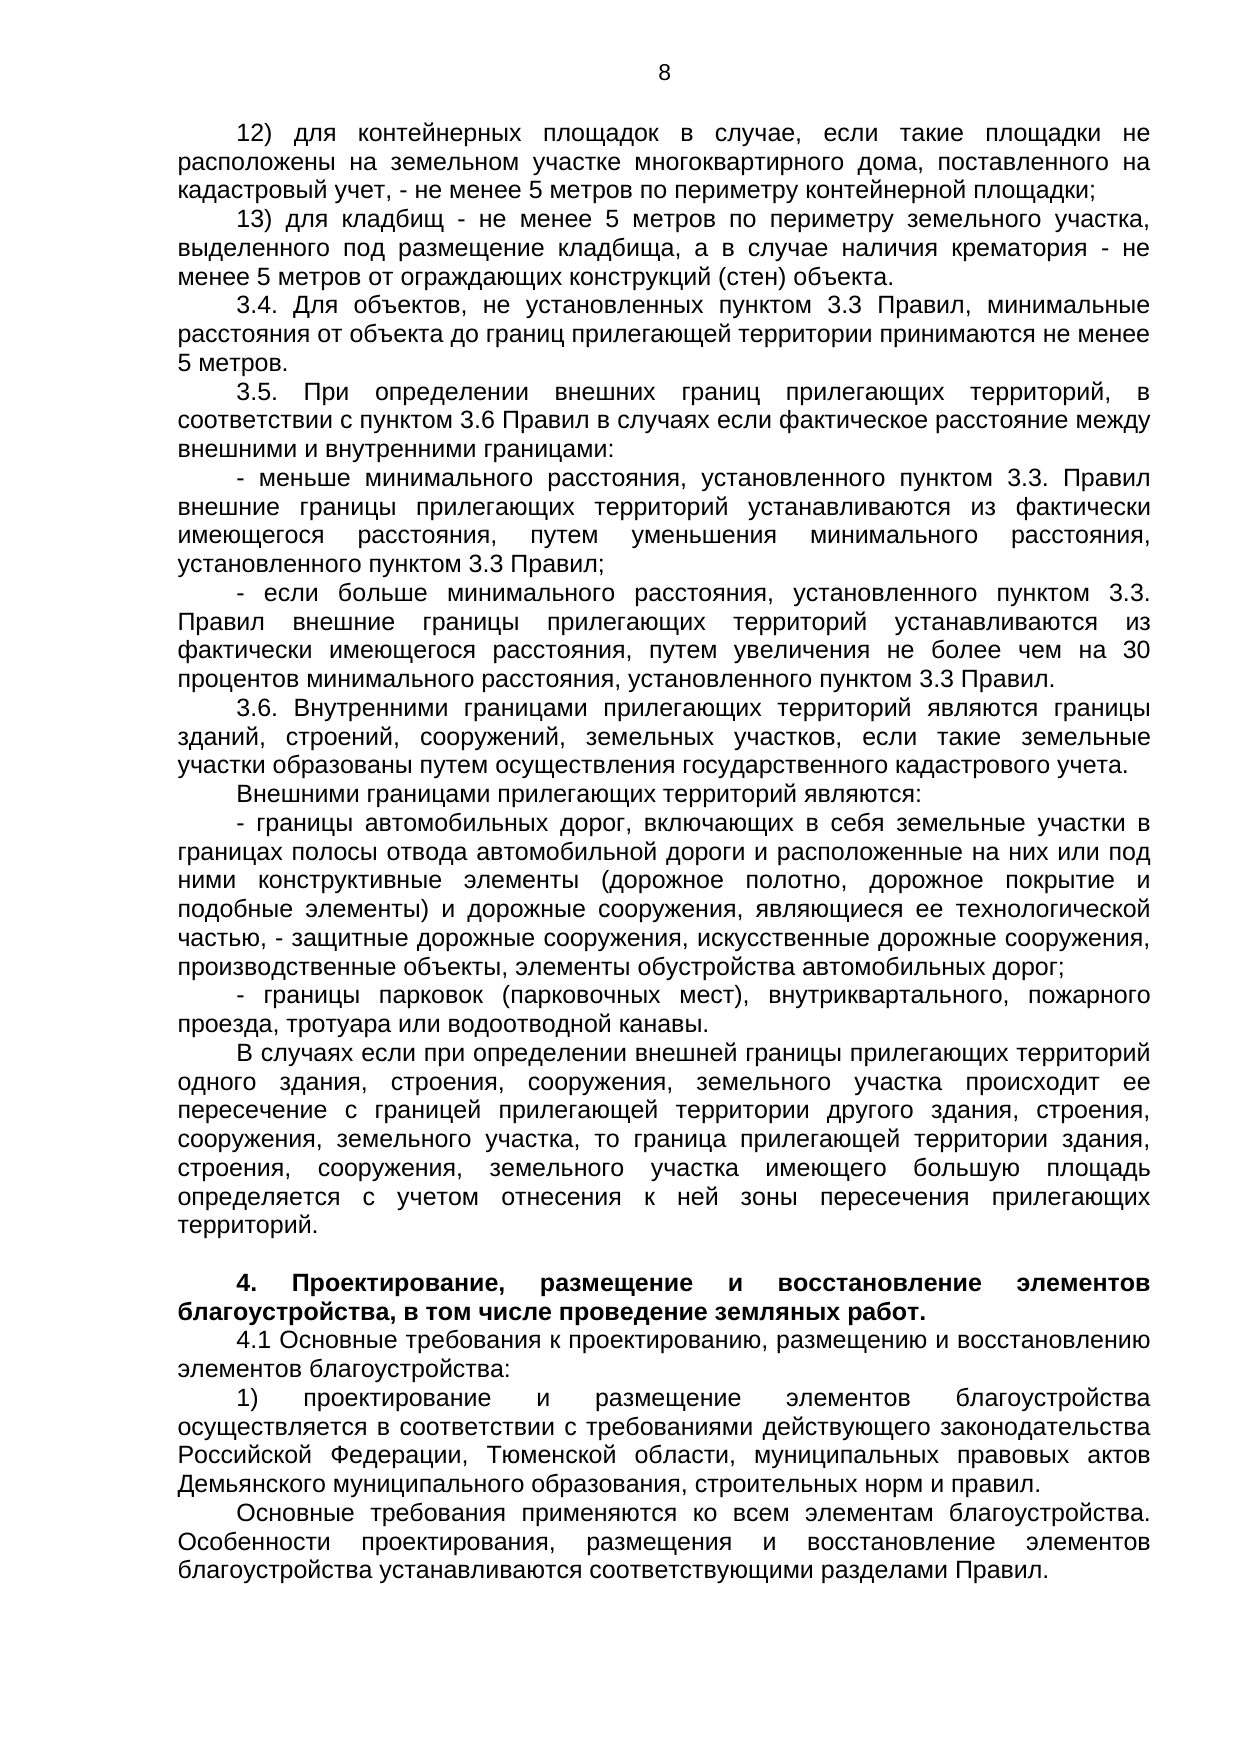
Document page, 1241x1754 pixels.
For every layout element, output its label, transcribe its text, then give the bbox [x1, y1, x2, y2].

text В случаях если при определении внешней границы прилегающих территорий одного здания, строения, сооружения, земельного участка происходит ее пересечение с границей прилегающей территории другого здания, строения, сооружения, земельного участка, то граница прилегающей территории здания, строения, сооружения, земельного участка имеющего большую площадь определяется с учетом отнесения к ней зоны пересечения прилегающих территорий. [177, 1038, 1152, 1239]
text - если больше минимального расстояния, установленного пунктом 3.3. Правил внешние границы прилегающих территорий устанавливаются из фактически имеющегося расстояния, путем увеличения не более чем на 30 процентов минимального расстояния, установленного пунктом 3.3 Правил. [177, 578, 1152, 693]
text 1) проектирование и размещение элементов благоустройства осуществляется в соответствии с требованиями действующего законодательства Российской Федерации, Тюменской области, муниципальных правовых актов Демьянского муниципального образования, строительных норм и правил. [177, 1383, 1152, 1498]
text 4.1 Основные требования к проектированию, размещению и восстановлению элементов благоустройства: [177, 1326, 1152, 1383]
text Внешними границами прилегающих территорий являются: [177, 779, 1152, 808]
text 13) для кладбищ - не менее 5 метров по периметру земельного участка, выделенного под размещение кладбища, а в случае наличия крематория - не менее 5 метров от ограждающих конструкций (стен) объекта. [177, 204, 1152, 291]
text 4. Проектирование, размещение и восстановление элементов благоустройства, в том числе проведение земляных работ. [177, 1268, 1152, 1326]
text - границы парковок (парковочных мест), внутриквартального, пожарного проезда, тротуара или водоотводной канавы. [177, 981, 1152, 1038]
text 3.4. Для объектов, не установленных пунктом 3.3 Правил, минимальные расстояния от объекта до границ прилегающей территории принимаются не менее 5 метров. [177, 291, 1152, 377]
text 12) для контейнерных площадок в случае, если такие площадки не расположены на земельном участке многоквартирного дома, поставленного на кадастровый учет, - не менее 5 метров по периметру контейнерной площадки; [177, 118, 1152, 204]
text 3.5. При определении внешних границ прилегающих территорий, в соответствии с пунктом 3.6 Правил в случаях если фактическое расстояние между внешними и внутренними границами: [177, 377, 1152, 463]
text - границы автомобильных дорог, включающих в себя земельные участки в границах полосы отвода автомобильной дороги и расположенные на них или под ними конструктивные элементы (дорожное полотно, дорожное покрытие и подобные элементы) и дорожные сооружения, являющиеся ее технологической частью, - защитные дорожные сооружения, искусственные дорожные сооружения, производственные объекты, элементы обустройства автомобильных дорог; [177, 808, 1152, 981]
text 3.6. Внутренними границами прилегающих территорий являются границы зданий, строений, сооружений, земельных участков, если такие земельные участки образованы путем осуществления государственного кадастрового учета. [177, 693, 1152, 779]
text - меньше минимального расстояния, установленного пунктом 3.3. Правил внешние границы прилегающих территорий устанавливаются из фактически имеющегося расстояния, путем уменьшения минимального расстояния, установленного пунктом 3.3 Правил; [177, 463, 1152, 578]
text Основные требования применяются ко всем элементам благоустройства. Особенности проектирования, размещения и восстановление элементов благоустройства устанавливаются соответствующими разделами Правил. [177, 1498, 1152, 1584]
